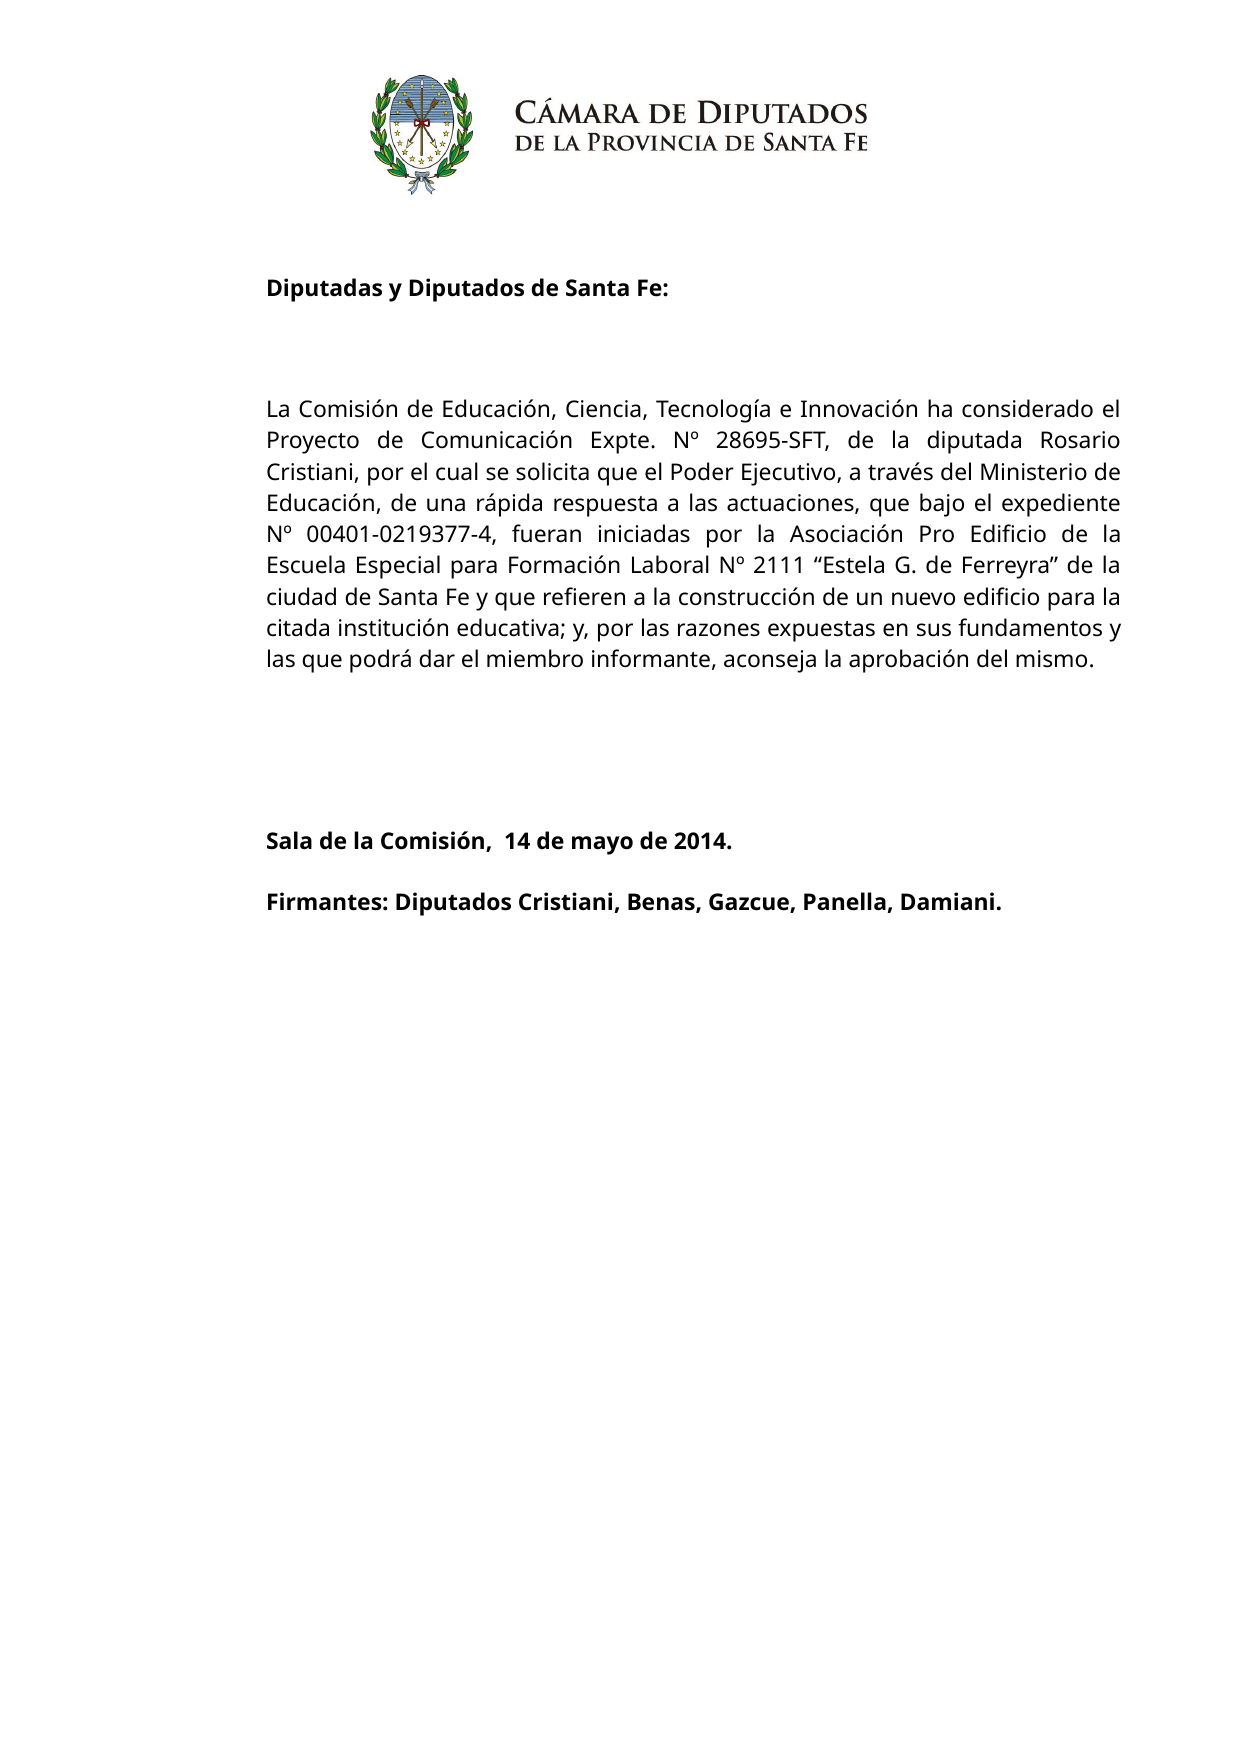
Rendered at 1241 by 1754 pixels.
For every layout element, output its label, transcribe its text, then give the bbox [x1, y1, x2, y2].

picture [370, 75, 868, 199]
text La Comisión de Educación, Ciencia, Tecnología e Innovación ha considerado el Proyecto de Comunicación Expte. Nº 28695-SFT, de la diputada Rosario Cristiani, por el cual se solicita que el Poder Ejecutivo, a través del Ministerio de Educación, de una rápida respuesta a las actuaciones, que bajo el expediente Nº 00401-0219377-4, fueran iniciadas por la Asociación Pro Edificio de la Escuela Especial para Formación Laboral Nº 2111 “Estela G. de Ferreyra” de la ciudad de Santa Fe y que refieren a la construcción de un nuevo edificio para la citada institución educativa; y, por las razones expuestas en sus fundamentos y las que podrá dar el miembro informante, aconseja la aprobación del mismo. [266, 393, 1122, 674]
text Sala de la Comisión, 14 de mayo de 2014. [266, 825, 1122, 857]
text Firmantes: Diputados Cristiani, Benas, Gazcue, Panella, Damiani. [266, 886, 1122, 917]
text Diputadas y Diputados de Santa Fe: [266, 272, 1122, 303]
